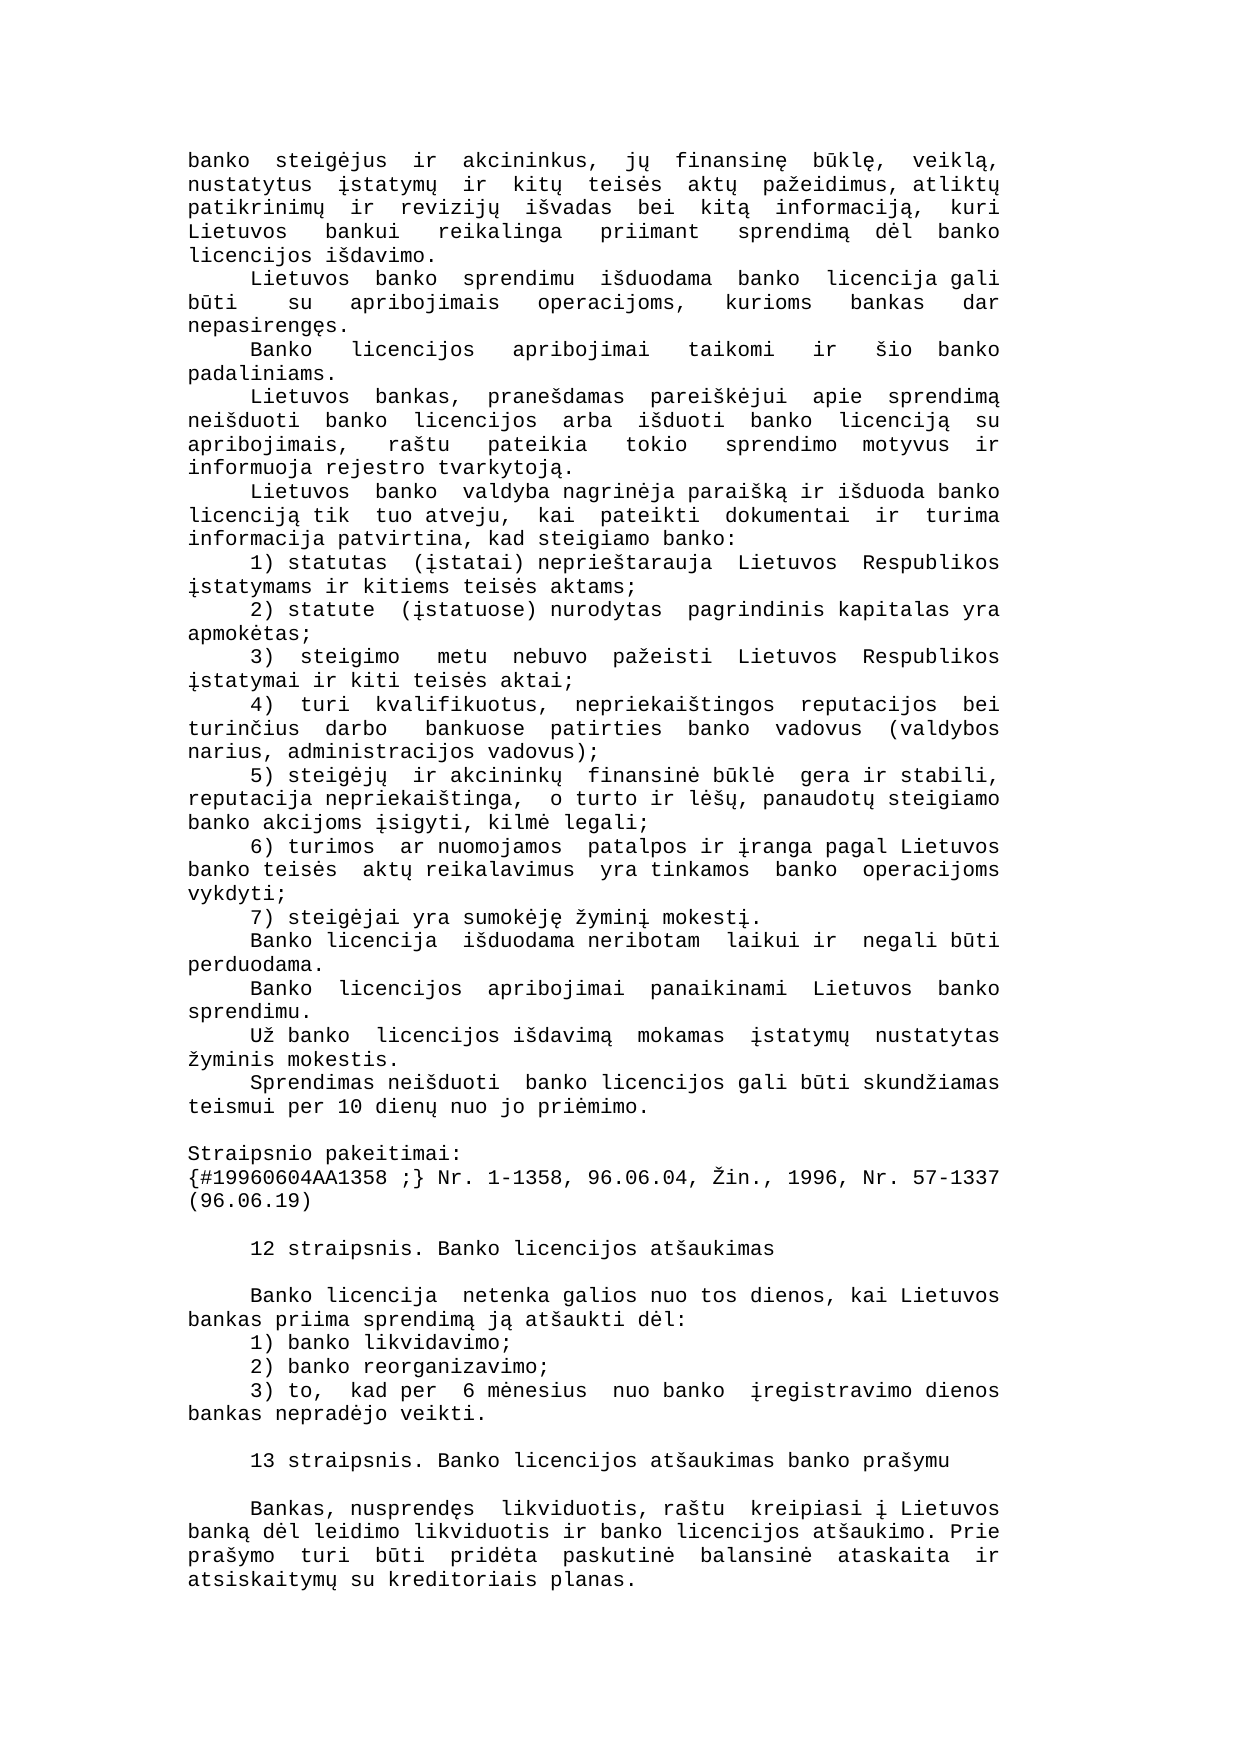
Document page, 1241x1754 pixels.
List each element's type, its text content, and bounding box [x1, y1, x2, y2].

text 7) steigėjai yra sumokėję žyminį mokestį. [187, 907, 1053, 930]
text Lietuvos bankas, pranešdamas pareiškėjui apie sprendimą [187, 386, 1053, 410]
text apmokėtas; [187, 623, 1053, 647]
text Straipsnio pakeitimai: [187, 1143, 1053, 1167]
text apribojimais, raštu pateikia tokio sprendimo motyvus ir [187, 434, 1053, 457]
text bankas priima sprendimą ją atšaukti dėl: [187, 1309, 1053, 1332]
text 3) steigimo metu nebuvo pažeisti Lietuvos Respublikos [187, 647, 1053, 670]
text patikrinimų ir revizijų išvadas bei kitą informaciją, kuri [187, 197, 1053, 221]
text Lietuvos bankui reikalinga priimant sprendimą dėl banko [187, 221, 1053, 244]
text 2) banko reorganizavimo; [187, 1356, 1053, 1379]
text 3) to, kad per 6 mėnesius nuo banko įregistravimo dienos [187, 1379, 1053, 1403]
text banko steigėjus ir akcininkus, jų finansinę būklę, veiklą, [187, 150, 1053, 174]
text bankas nepradėjo veikti. [187, 1403, 1053, 1427]
text 2) statute (įstatuose) nurodytas pagrindinis kapitalas yra [187, 599, 1053, 623]
text 4) turi kvalifikuotus, nepriekaištingos reputacijos bei [187, 694, 1053, 717]
text 6) turimos ar nuomojamos patalpos ir įranga pagal Lietuvos [187, 836, 1053, 859]
text Už banko licencijos išdavimą mokamas įstatymų nustatytas [187, 1025, 1053, 1048]
text žyminis mokestis. [187, 1048, 1053, 1072]
text įstatymai ir kiti teisės aktai; [187, 670, 1053, 694]
text banko akcijoms įsigyti, kilmė legali; [187, 812, 1053, 836]
text padaliniams. [187, 363, 1053, 386]
text sprendimu. [187, 1001, 1053, 1025]
text Lietuvos banko valdyba nagrinėja paraišką ir išduoda banko [187, 481, 1053, 505]
text Banko licencija išduodama neribotam laikui ir negali būti [187, 930, 1053, 954]
text būti su apribojimais operacijoms, kurioms bankas dar [187, 292, 1053, 316]
text Sprendimas neišduoti banko licencijos gali būti skundžiamas [187, 1072, 1053, 1096]
text 5) steigėjų ir akcininkų finansinė būklė gera ir stabili, [187, 765, 1053, 788]
text perduodama. [187, 954, 1053, 978]
text banką dėl leidimo likviduotis ir banko licencijos atšaukimo. Prie [187, 1521, 1053, 1545]
text reputacija nepriekaištinga, o turto ir lėšų, panaudotų steigiamo [187, 788, 1053, 812]
text vykdyti; [187, 883, 1053, 907]
text teismui per 10 dienų nuo jo priėmimo. [187, 1096, 1053, 1119]
text turinčius darbo bankuose patirties banko vadovus (valdybos [187, 717, 1053, 741]
text Banko licencija netenka galios nuo tos dienos, kai Lietuvos [187, 1285, 1053, 1309]
text 12 straipsnis. Banko licencijos atšaukimas [187, 1238, 1053, 1261]
text informuoja rejestro tvarkytoją. [187, 457, 1053, 481]
text Bankas, nusprendęs likviduotis, raštu kreipiasi į Lietuvos [187, 1498, 1053, 1521]
text Banko licencijos apribojimai panaikinami Lietuvos banko [187, 978, 1053, 1001]
text Banko licencijos apribojimai taikomi ir šio banko [187, 339, 1053, 363]
text nustatytus įstatymų ir kitų teisės aktų pažeidimus, atliktų [187, 174, 1053, 197]
text narius, administracijos vadovus); [187, 741, 1053, 765]
text atsiskaitymų su kreditoriais planas. [187, 1569, 1053, 1592]
text 1) banko likvidavimo; [187, 1332, 1053, 1356]
text informacija patvirtina, kad steigiamo banko: [187, 528, 1053, 552]
text Lietuvos banko sprendimu išduodama banko licencija gali [187, 268, 1053, 292]
text licenciją tik tuo atveju, kai pateikti dokumentai ir turima [187, 505, 1053, 528]
text įstatymams ir kitiems teisės aktams; [187, 576, 1053, 599]
text banko teisės aktų reikalavimus yra tinkamos banko operacijoms [187, 859, 1053, 883]
text {#19960604AA1358 ;} Nr. 1-1358, 96.06.04, Žin., 1996, Nr. 57-1337 (96.06.19) [187, 1167, 1053, 1214]
text licencijos išdavimo. [187, 244, 1053, 268]
text nepasirengęs. [187, 316, 1053, 339]
text 1) statutas (įstatai) neprieštarauja Lietuvos Respublikos [187, 552, 1053, 576]
text prašymo turi būti pridėta paskutinė balansinė ataskaita ir [187, 1545, 1053, 1569]
text 13 straipsnis. Banko licencijos atšaukimas banko prašymu [187, 1451, 1053, 1474]
text neišduoti banko licencijos arba išduoti banko licenciją su [187, 410, 1053, 434]
